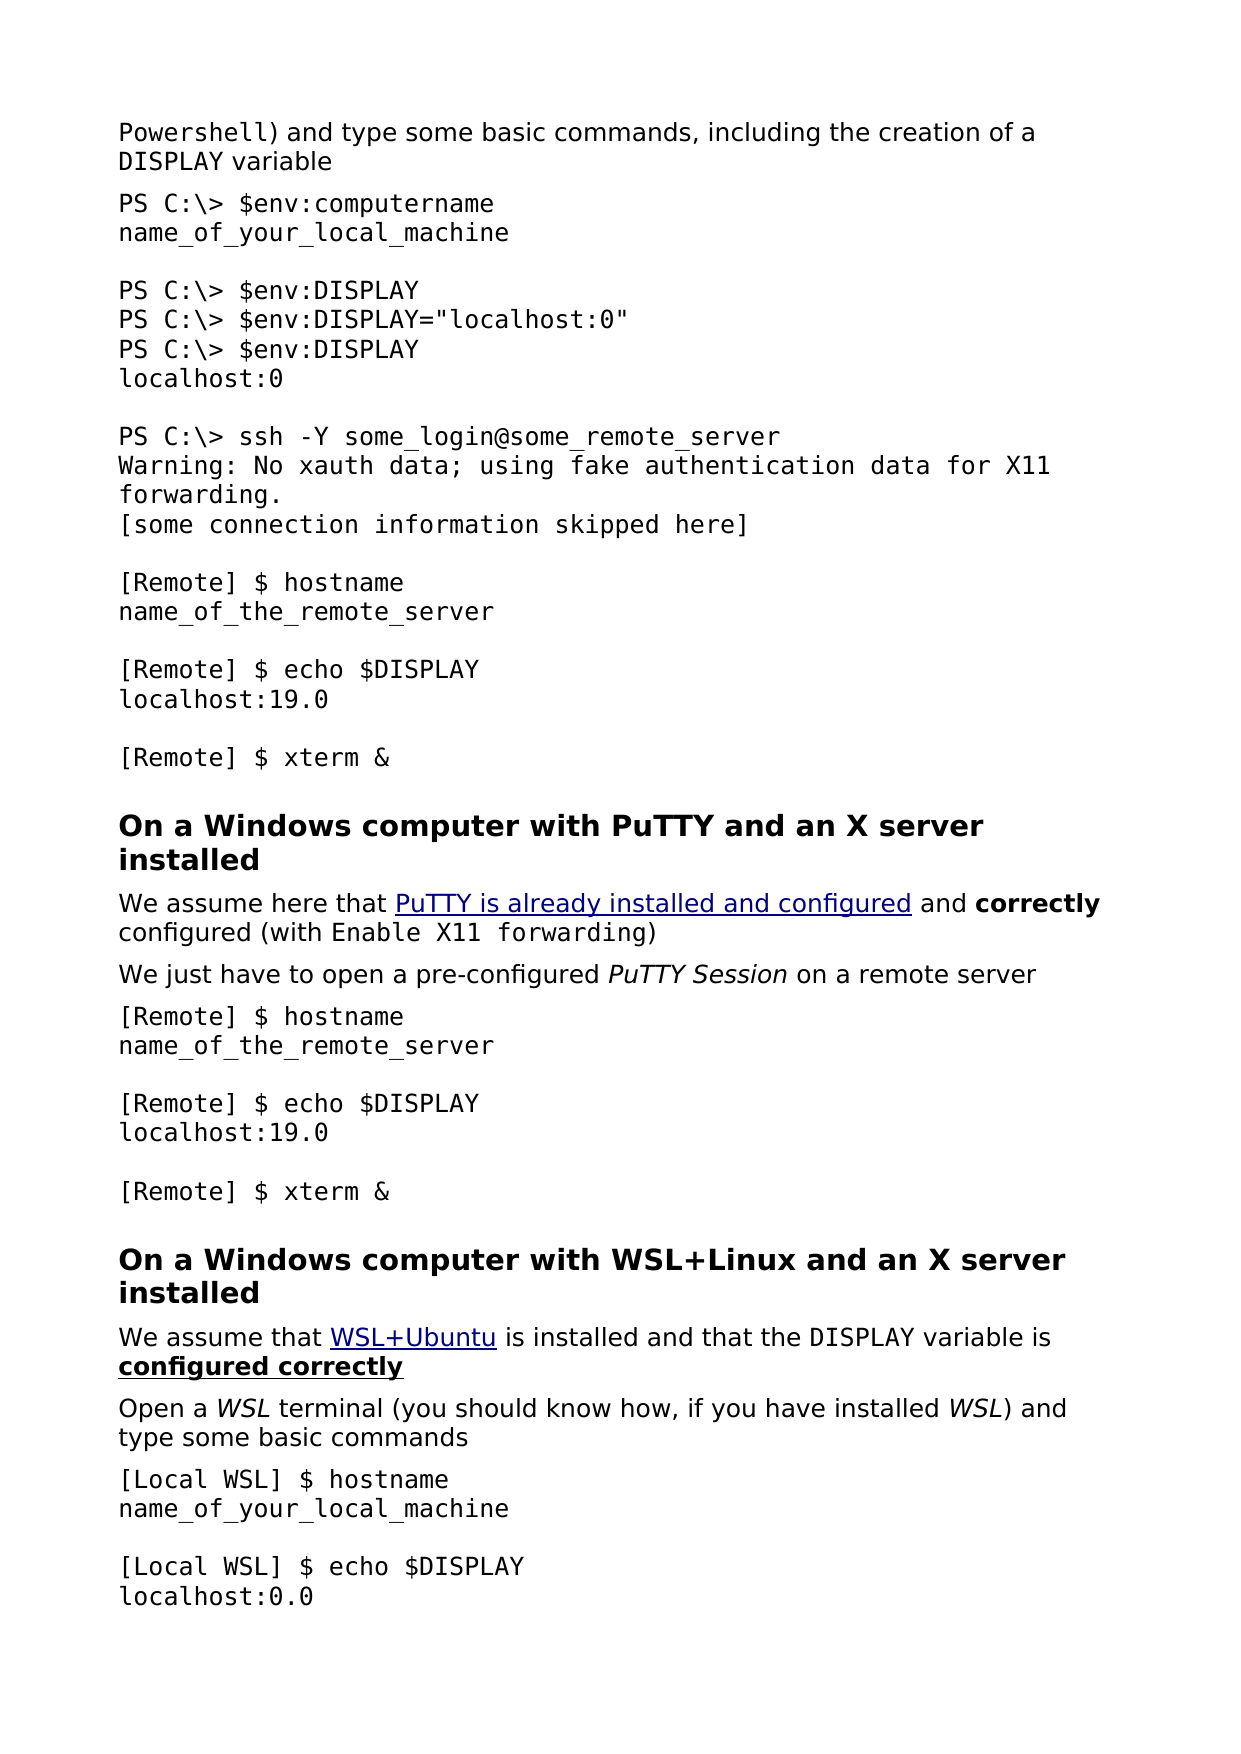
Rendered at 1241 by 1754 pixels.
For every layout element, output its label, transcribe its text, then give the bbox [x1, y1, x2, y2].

text We assume that WSL+Ubuntu is installed and that the DISPLAY variable is configured correctly [118, 1323, 1122, 1382]
text Open a WSL terminal (you should know how, if you have installed WSL) and type some basic commands [118, 1394, 1122, 1452]
text Powershell) and type some basic commands, including the creation of a DISPLAY variable [118, 118, 1122, 176]
text We assume here that PuTTY is already installed and configured and correctly configured (with Enable X11 forwarding) [118, 889, 1122, 948]
text [Remote] $ hostname name_of_the_remote_server [Remote] $ echo $DISPLAY localhost:19.0 [Remote] $ xterm & [118, 1002, 1122, 1206]
text [Local WSL] $ hostname name_of_your_local_machine [Local WSL] $ echo $DISPLAY localhost:0.0 [118, 1465, 1122, 1611]
text PS C:\> $env:computername name_of_your_local_machine PS C:\> $env:DISPLAY PS C:\> $env:DISPLAY="localhost:0" PS C:\> $env:DISPLAY localhost:0 PS C:\> ssh -Y some_login@some_remote_server Warning: No xauth data; using fake authentication data for X11 forwarding. [some connection information skipped here] [Remote] $ hostname name_of_the_remote_server [Remote] $ echo $DISPLAY localhost:19.0 [Remote] $ xterm & [118, 189, 1122, 772]
text We just have to open a pre-configured PuTTY Session on a remote server [118, 960, 1122, 989]
subtitle On a Windows computer with PuTTY and an X server installed [118, 809, 1122, 877]
subtitle On a Windows computer with WSL+Linux and an X server installed [118, 1243, 1122, 1311]
